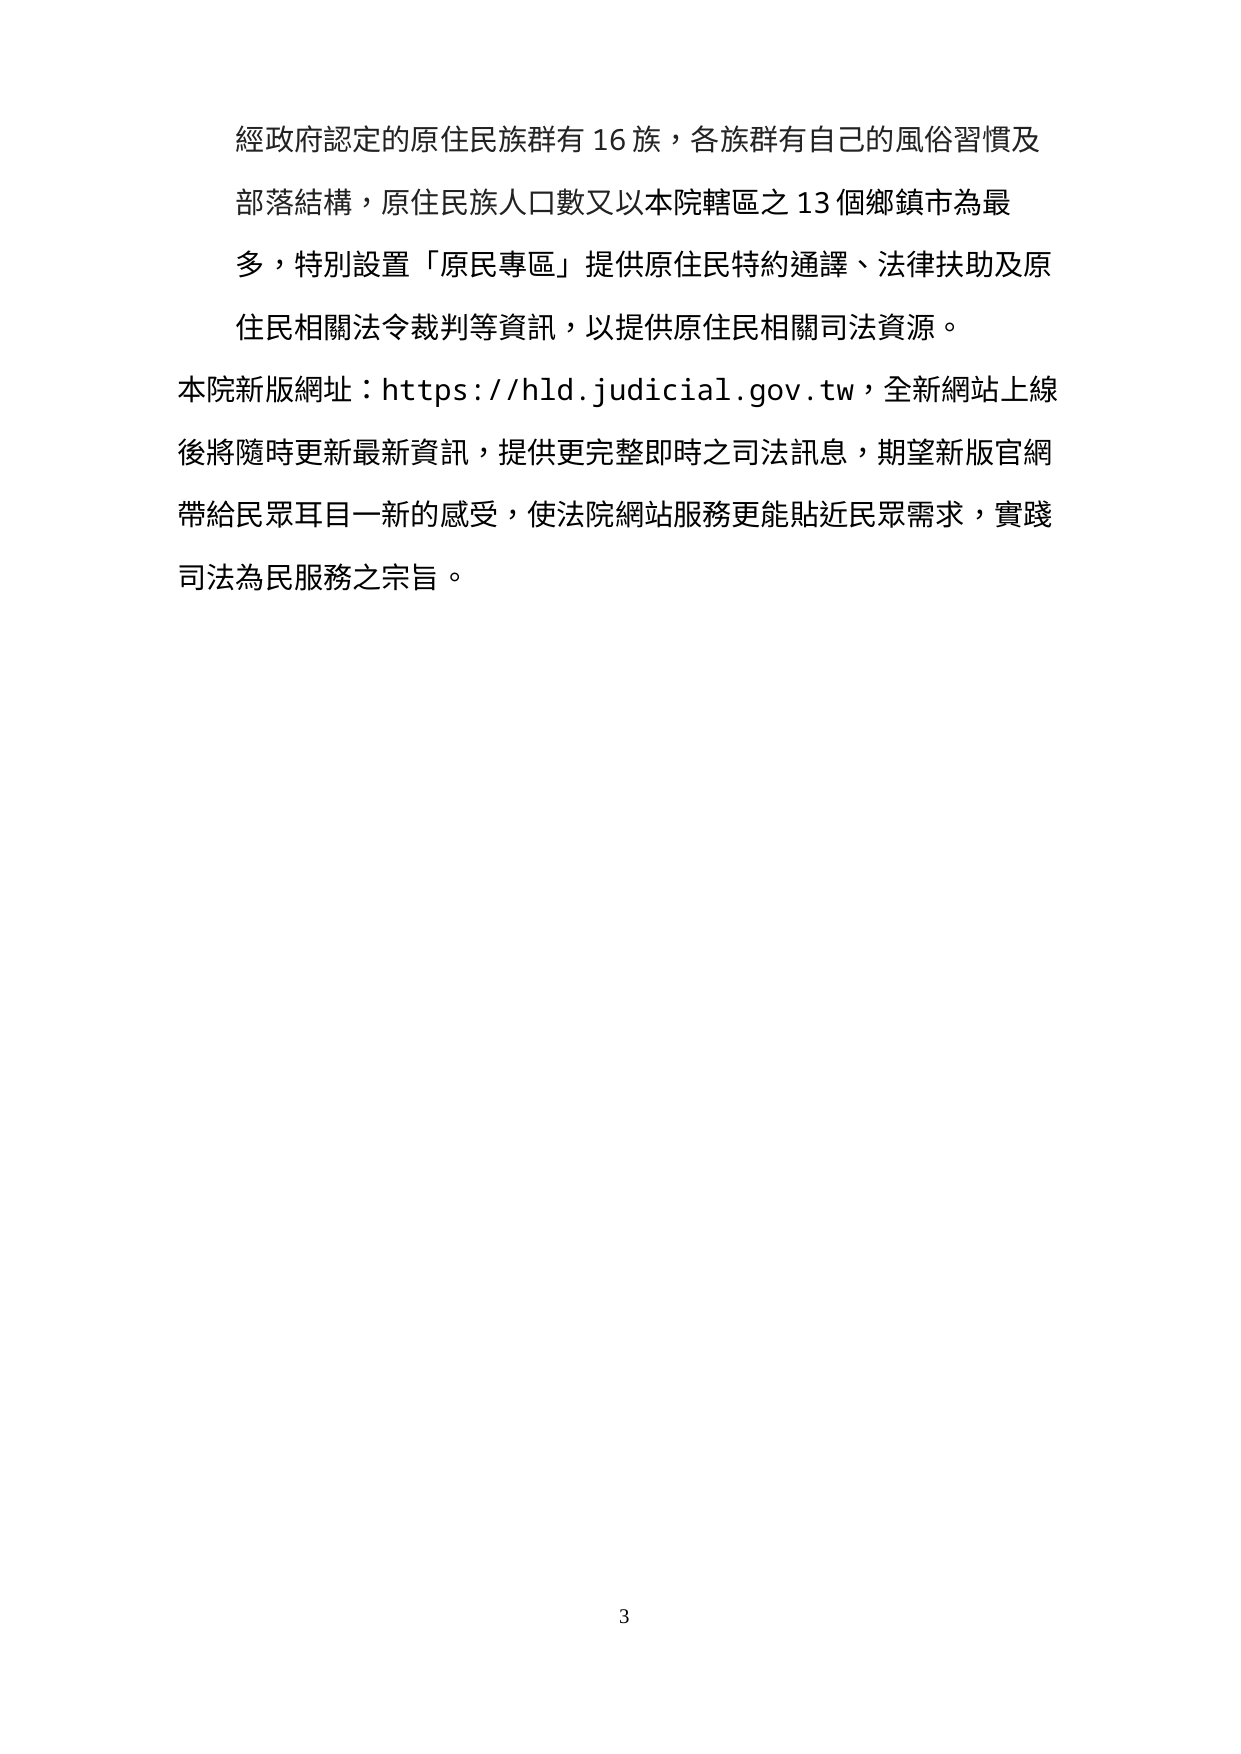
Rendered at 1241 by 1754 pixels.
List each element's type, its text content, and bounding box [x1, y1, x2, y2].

text 本院新版網址：https://hld.judicial.gov.tw，全新網站上線後將隨時更新最新資訊，提供更完整即時之司法訊息，期望新版官網帶給民眾耳目一新的感受，使法院網站服務更能貼近民眾需求，實踐司法為民服務之宗旨。 [177, 346, 1063, 596]
text 住民相關法令裁判等資訊，以提供原住民相關司法資源。 [177, 284, 1063, 346]
text 經政府認定的原住民族群有16族，各族群有自己的風俗習慣及 [177, 96, 1063, 159]
text 多，特別設置「原民專區」提供原住民特約通譯、法律扶助及原 [177, 221, 1063, 284]
text 部落結構，原住民族人口數又以本院轄區之13個鄉鎮市為最 [177, 159, 1063, 221]
